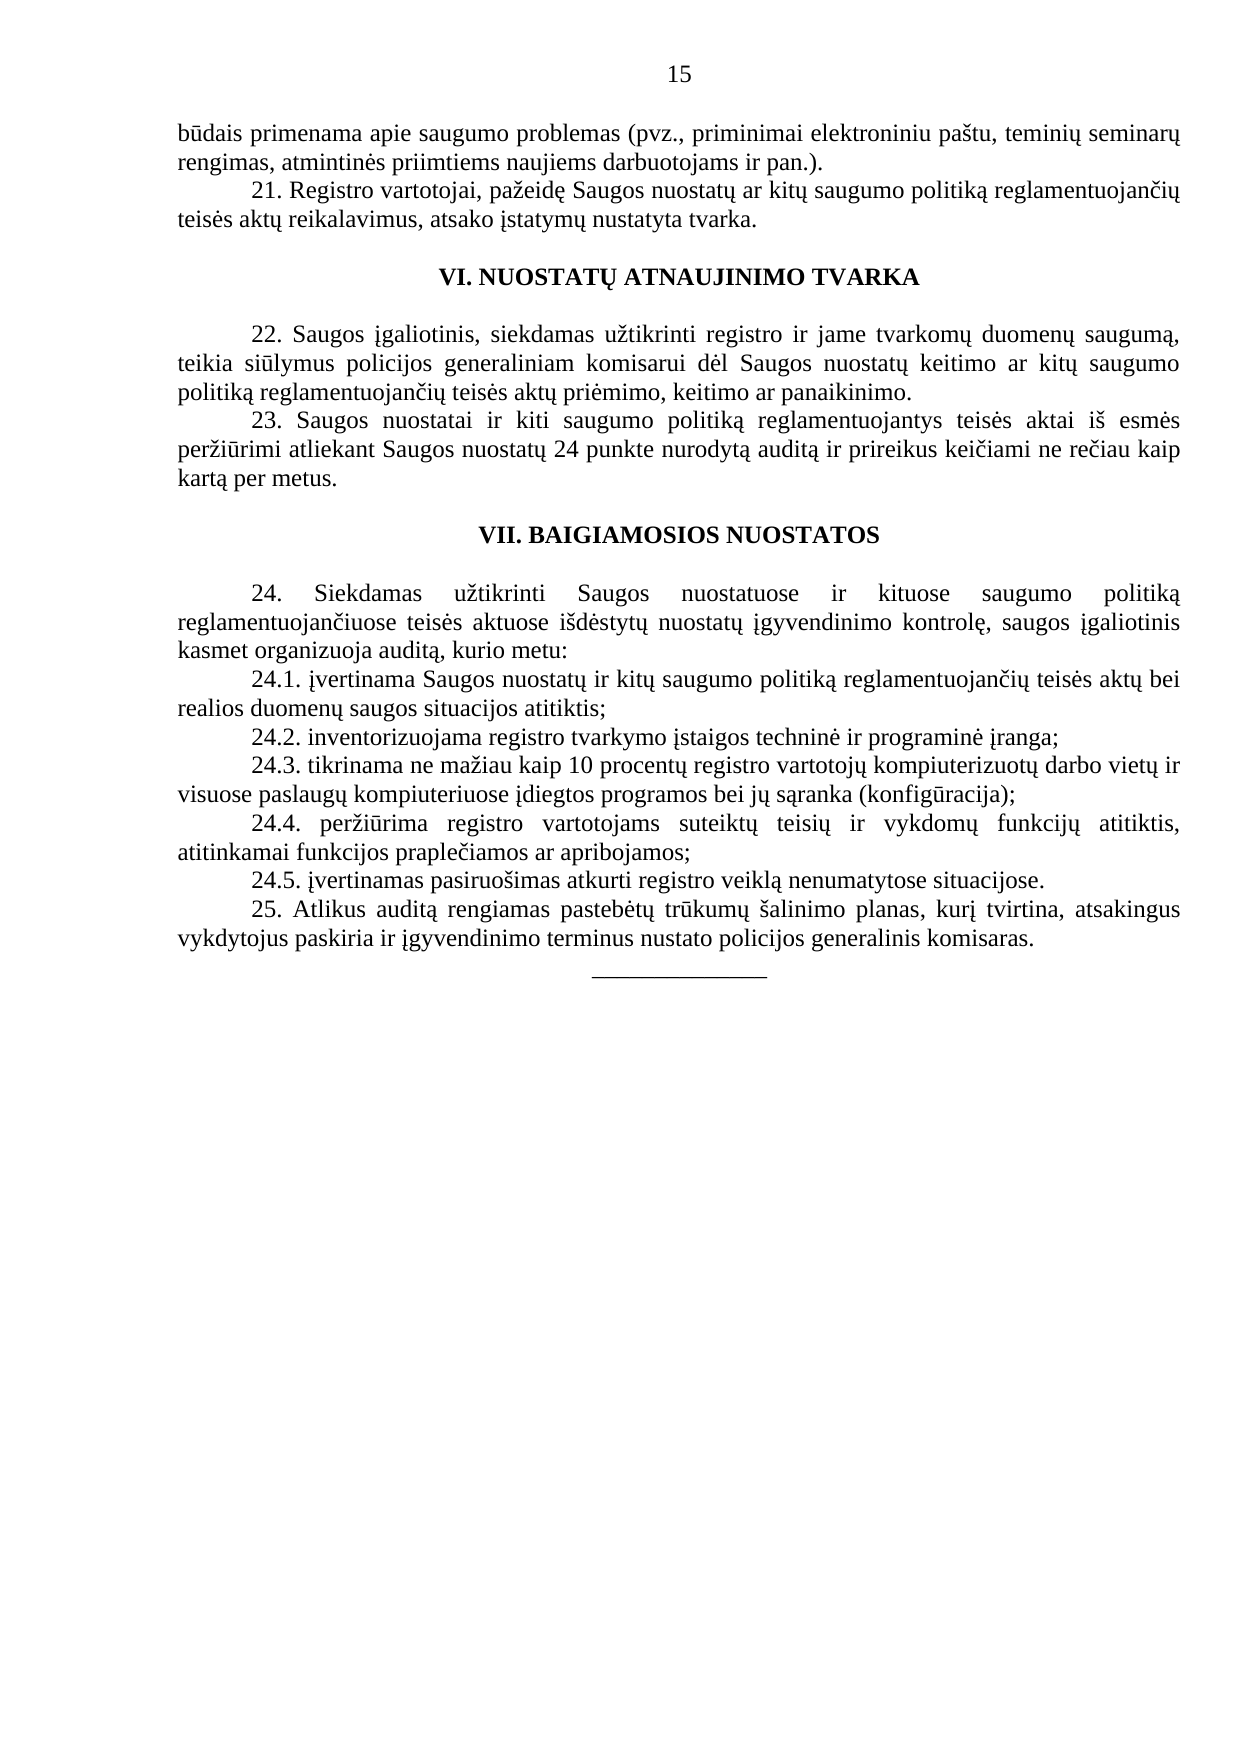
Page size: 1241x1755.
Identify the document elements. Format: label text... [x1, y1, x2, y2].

text ______________ [177, 952, 1181, 981]
text 21. Registro vartotojai, pažeidę Saugos nuostatų ar kitų saugumo politiką reglamentuojančių teisės aktų reikalavimus, atsako įstatymų nustatyta tvarka. [177, 176, 1181, 233]
text 22. Saugos įgaliotinis, siekdamas užtikrinti registro ir jame tvarkomų duomenų saugumą, teikia siūlymus policijos generaliniam komisarui dėl Saugos nuostatų keitimo ar kitų saugumo politiką reglamentuojančių teisės aktų priėmimo, keitimo ar panaikinimo. [177, 319, 1181, 406]
text VII. BAIGIAMOSIOS NUOSTATOS [177, 521, 1181, 549]
text 25. Atlikus auditą rengiamas pastebėtų trūkumų šalinimo planas, kurį tvirtina, atsakingus vykdytojus paskiria ir įgyvendinimo terminus nustato policijos generalinis komisaras. [177, 894, 1181, 952]
text būdais primenama apie saugumo problemas (pvz., priminimai elektroniniu paštu, teminių seminarų rengimas, atmintinės priimtiems naujiems darbuotojams ir pan.). [177, 118, 1181, 176]
text 24.3. tikrinama ne mažiau kaip 10 procentų registro vartotojų kompiuterizuotų darbo vietų ir visuose paslaugų kompiuteriuose įdiegtos programos bei jų sąranka (konfigūracija); [177, 751, 1181, 808]
text 24.4. peržiūrima registro vartotojams suteiktų teisių ir vykdomų funkcijų atitiktis, atitinkamai funkcijos praplečiamos ar apribojamos; [177, 808, 1181, 866]
text 24.1. įvertinama Saugos nuostatų ir kitų saugumo politiką reglamentuojančių teisės aktų bei realios duomenų saugos situacijos atitiktis; [177, 664, 1181, 722]
text 24. Siekdamas užtikrinti Saugos nuostatuose ir kituose saugumo politiką reglamentuojančiuose teisės aktuose išdėstytų nuostatų įgyvendinimo kontrolę, saugos įgaliotinis kasmet organizuoja auditą, kurio metu: [177, 578, 1181, 664]
text 23. Saugos nuostatai ir kiti saugumo politiką reglamentuojantys teisės aktai iš esmės peržiūrimi atliekant Saugos nuostatų 24 punkte nurodytą auditą ir prireikus keičiami ne rečiau kaip kartą per metus. [177, 406, 1181, 492]
text VI. NUOSTATŲ ATNAUJINIMO TVARKA [177, 262, 1181, 291]
text 24.2. inventorizuojama registro tvarkymo įstaigos techninė ir programinė įranga; [177, 722, 1181, 751]
text 24.5. įvertinamas pasiruošimas atkurti registro veiklą nenumatytose situacijose. [177, 866, 1181, 894]
